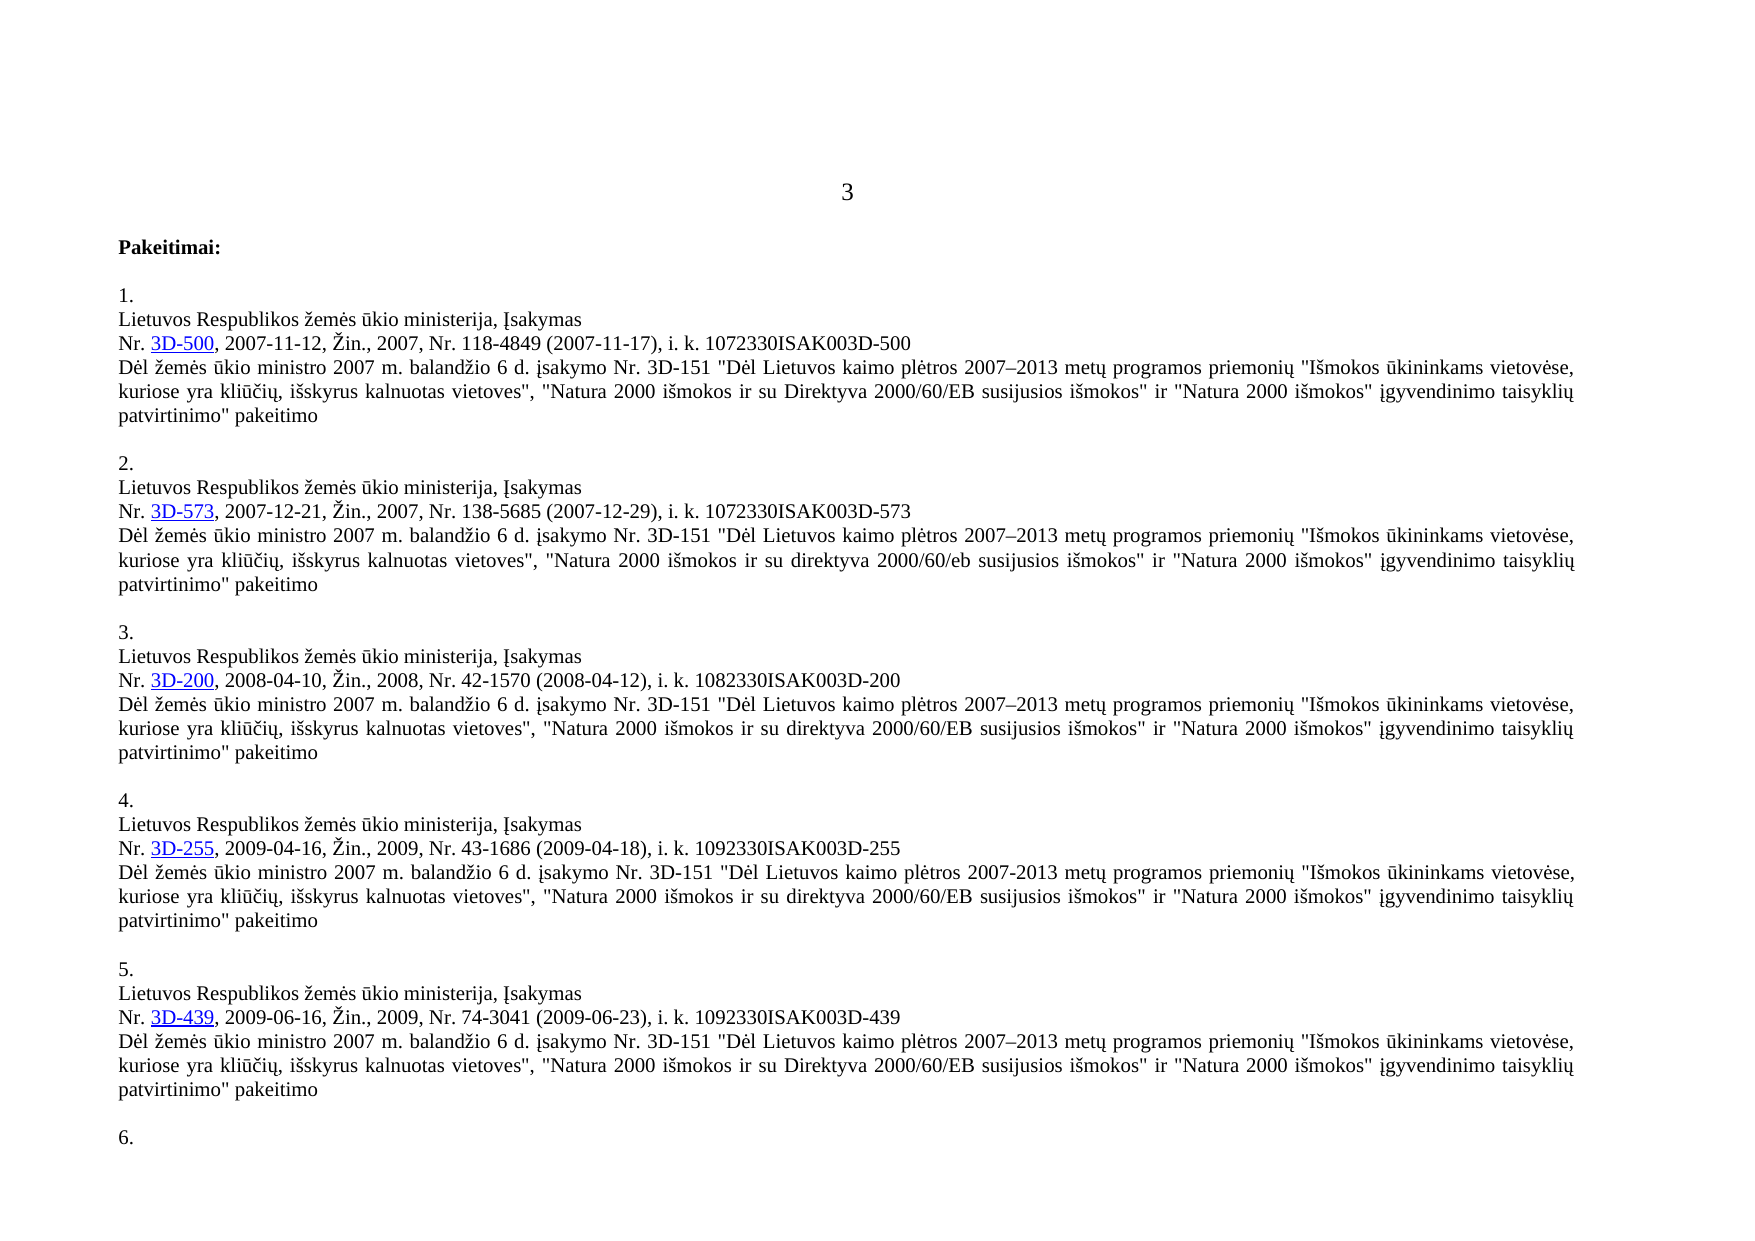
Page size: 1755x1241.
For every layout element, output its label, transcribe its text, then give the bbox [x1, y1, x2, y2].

text Lietuvos Respublikos žemės ūkio ministerija, Įsakymas [118, 812, 1577, 836]
text Lietuvos Respublikos žemės ūkio ministerija, Įsakymas [118, 307, 1577, 331]
text Dėl žemės ūkio ministro 2007 m. balandžio 6 d. įsakymo Nr. 3D-151 "Dėl Lietuvos kaimo plėtros 2007–2013 metų programos priemonių "Išmokos ūkininkams vietovėse, kuriose yra kliūčių, išskyrus kalnuotas vietoves", "Natura 2000 išmokos ir su Direktyva 2000/60/EB susijusios išmokos" ir "Natura 2000 išmokos" įgyvendinimo taisyklių patvirtinimo" pakeitimo [118, 355, 1577, 427]
text Lietuvos Respublikos žemės ūkio ministerija, Įsakymas [118, 644, 1577, 668]
text Nr. 3D-200, 2008-04-10, Žin., 2008, Nr. 42-1570 (2008-04-12), i. k. 1082330ISAK003D-200 [118, 668, 1577, 692]
text Lietuvos Respublikos žemės ūkio ministerija, Įsakymas [118, 475, 1577, 499]
text 4. [118, 788, 1577, 812]
text Dėl žemės ūkio ministro 2007 m. balandžio 6 d. įsakymo Nr. 3D-151 "Dėl Lietuvos kaimo plėtros 2007–2013 metų programos priemonių "Išmokos ūkininkams vietovėse, kuriose yra kliūčių, išskyrus kalnuotas vietoves", "Natura 2000 išmokos ir su Direktyva 2000/60/EB susijusios išmokos" ir "Natura 2000 išmokos" įgyvendinimo taisyklių patvirtinimo" pakeitimo [118, 1029, 1577, 1101]
text Dėl žemės ūkio ministro 2007 m. balandžio 6 d. įsakymo Nr. 3D-151 "Dėl Lietuvos kaimo plėtros 2007-2013 metų programos priemonių "Išmokos ūkininkams vietovėse, kuriose yra kliūčių, išskyrus kalnuotas vietoves", "Natura 2000 išmokos ir su direktyva 2000/60/EB susijusios išmokos" ir "Natura 2000 išmokos" įgyvendinimo taisyklių patvirtinimo" pakeitimo [118, 860, 1577, 932]
text Pakeitimai: [118, 235, 1577, 259]
text Nr. 3D-500, 2007-11-12, Žin., 2007, Nr. 118-4849 (2007-11-17), i. k. 1072330ISAK003D-500 [118, 331, 1577, 355]
text 6. [118, 1125, 1577, 1149]
text Nr. 3D-255, 2009-04-16, Žin., 2009, Nr. 43-1686 (2009-04-18), i. k. 1092330ISAK003D-255 [118, 836, 1577, 860]
text Dėl žemės ūkio ministro 2007 m. balandžio 6 d. įsakymo Nr. 3D-151 "Dėl Lietuvos kaimo plėtros 2007–2013 metų programos priemonių "Išmokos ūkininkams vietovėse, kuriose yra kliūčių, išskyrus kalnuotas vietoves", "Natura 2000 išmokos ir su direktyva 2000/60/EB susijusios išmokos" ir "Natura 2000 išmokos" įgyvendinimo taisyklių patvirtinimo" pakeitimo [118, 692, 1577, 764]
text 2. [118, 451, 1577, 475]
text Nr. 3D-573, 2007-12-21, Žin., 2007, Nr. 138-5685 (2007-12-29), i. k. 1072330ISAK003D-573 [118, 499, 1577, 523]
text 1. [118, 283, 1577, 307]
text 3. [118, 620, 1577, 644]
text 5. [118, 957, 1577, 981]
text Nr. 3D-439, 2009-06-16, Žin., 2009, Nr. 74-3041 (2009-06-23), i. k. 1092330ISAK003D-439 [118, 1005, 1577, 1029]
text Dėl žemės ūkio ministro 2007 m. balandžio 6 d. įsakymo Nr. 3D-151 "Dėl Lietuvos kaimo plėtros 2007–2013 metų programos priemonių "Išmokos ūkininkams vietovėse, kuriose yra kliūčių, išskyrus kalnuotas vietoves", "Natura 2000 išmokos ir su direktyva 2000/60/eb susijusios išmokos" ir "Natura 2000 išmokos" įgyvendinimo taisyklių patvirtinimo" pakeitimo [118, 523, 1577, 596]
text Lietuvos Respublikos žemės ūkio ministerija, Įsakymas [118, 981, 1577, 1005]
